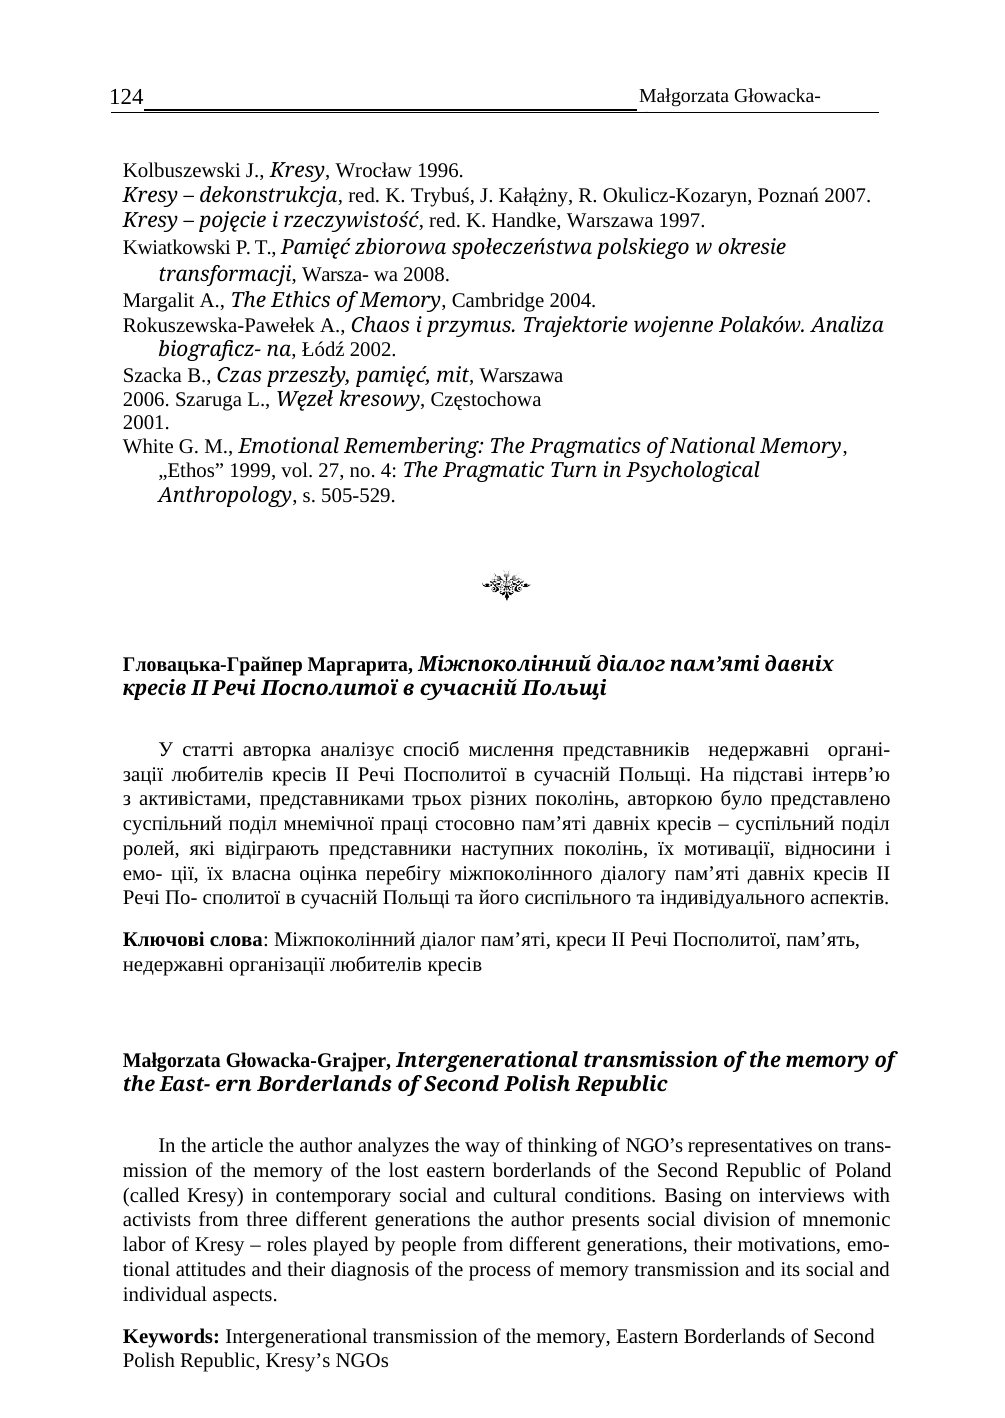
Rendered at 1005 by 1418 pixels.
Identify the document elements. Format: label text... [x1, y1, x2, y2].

text Kwiatkowski P. T., Pamięć zbiorowa społeczeństwa polskiego w okresie transformacji, Warsza- wa 2008. [123, 232, 899, 287]
text Kolbuszewski J., Kresy, Wrocław 1996. [123, 156, 902, 183]
text White G. M., Emotional Remembering: The Pragmatics of National Memory, „Ethos” 1999, vol. 27, no. 4: The Pragmatic Turn in Psychological Anthropology, s. 505-529. [123, 434, 902, 509]
text Ключові слова: Міжпоколінний діалог пам’яті, креси II Речі Посполитої, пам’ять, недержавні організації любителів кресів [123, 927, 902, 976]
text Rokuszewska-Pawełek A., Chaos i przymus. Trajektorie wojenne Polaków. Analiza biograficz- na, Łódź 2002. [123, 312, 902, 362]
text Гловацька-Грайпер Маргарита, Міжпоколінний діалог пам’яті давніх кресів II Речі Посполитої в сучасній Польщі [123, 651, 902, 701]
text Kresy – dekonstrukcja, red. K. Trybuś, J. Kałążny, R. Okulicz-Kozaryn, Poznań 2007. [123, 183, 902, 207]
text Małgorzata Głowacka-Grajper, Intergenerational transmission of the memory of the East- ern Borderlands of Second Polish Republic [123, 1048, 902, 1098]
text У статті авторка аналізує спосіб мислення представників недержавні органі- зації любителів кресів II Речі Посполитої в сучасній Польщі. На підставі інтерв’ю з активістами, представниками трьох різних поколінь, авторкою було представлено суспільний поділ мнемічної праці стосовно пам’яті давніх кресів – суспільний поділ ролей, які відіграють представники наступних поколінь, їх мотивації, відносини і емо- ції, їх власна оцінка перебігу міжпоколінного діалогу пам’яті давніх кресів II Речі По- сполитої в сучасній Польщі та його сиспільного та індивідуального аспектів. [123, 737, 891, 909]
text In the article the author analyzes the way of thinking of NGO’s representatives on trans- mission of the memory of the lost eastern borderlands of the Second Republic of Poland (called Kresy) in contemporary social and cultural conditions. Basing on interviews with activists from three different generations the author presents social division of mnemonic labor of Kresy – roles played by people from different generations, their motivations, emo- tional attitudes and their diagnosis of the process of memory transmission and its social and individual aspects. [123, 1133, 891, 1306]
text Kresy – pojęcie i rzeczywistość, red. K. Handke, Warszawa 1997. [123, 207, 902, 232]
text Szacka B., Czas przeszły, pamięć, mit, Warszawa 2006. Szaruga L., Węzeł kresowy, Częstochowa 2001. [123, 362, 566, 434]
text Margalit A., The Ethics of Memory, Cambridge 2004. [123, 287, 902, 312]
text Keywords: Intergenerational transmission of the memory, Eastern Borderlands of Second Polish Republic, Kresy’s NGOs [123, 1324, 902, 1372]
